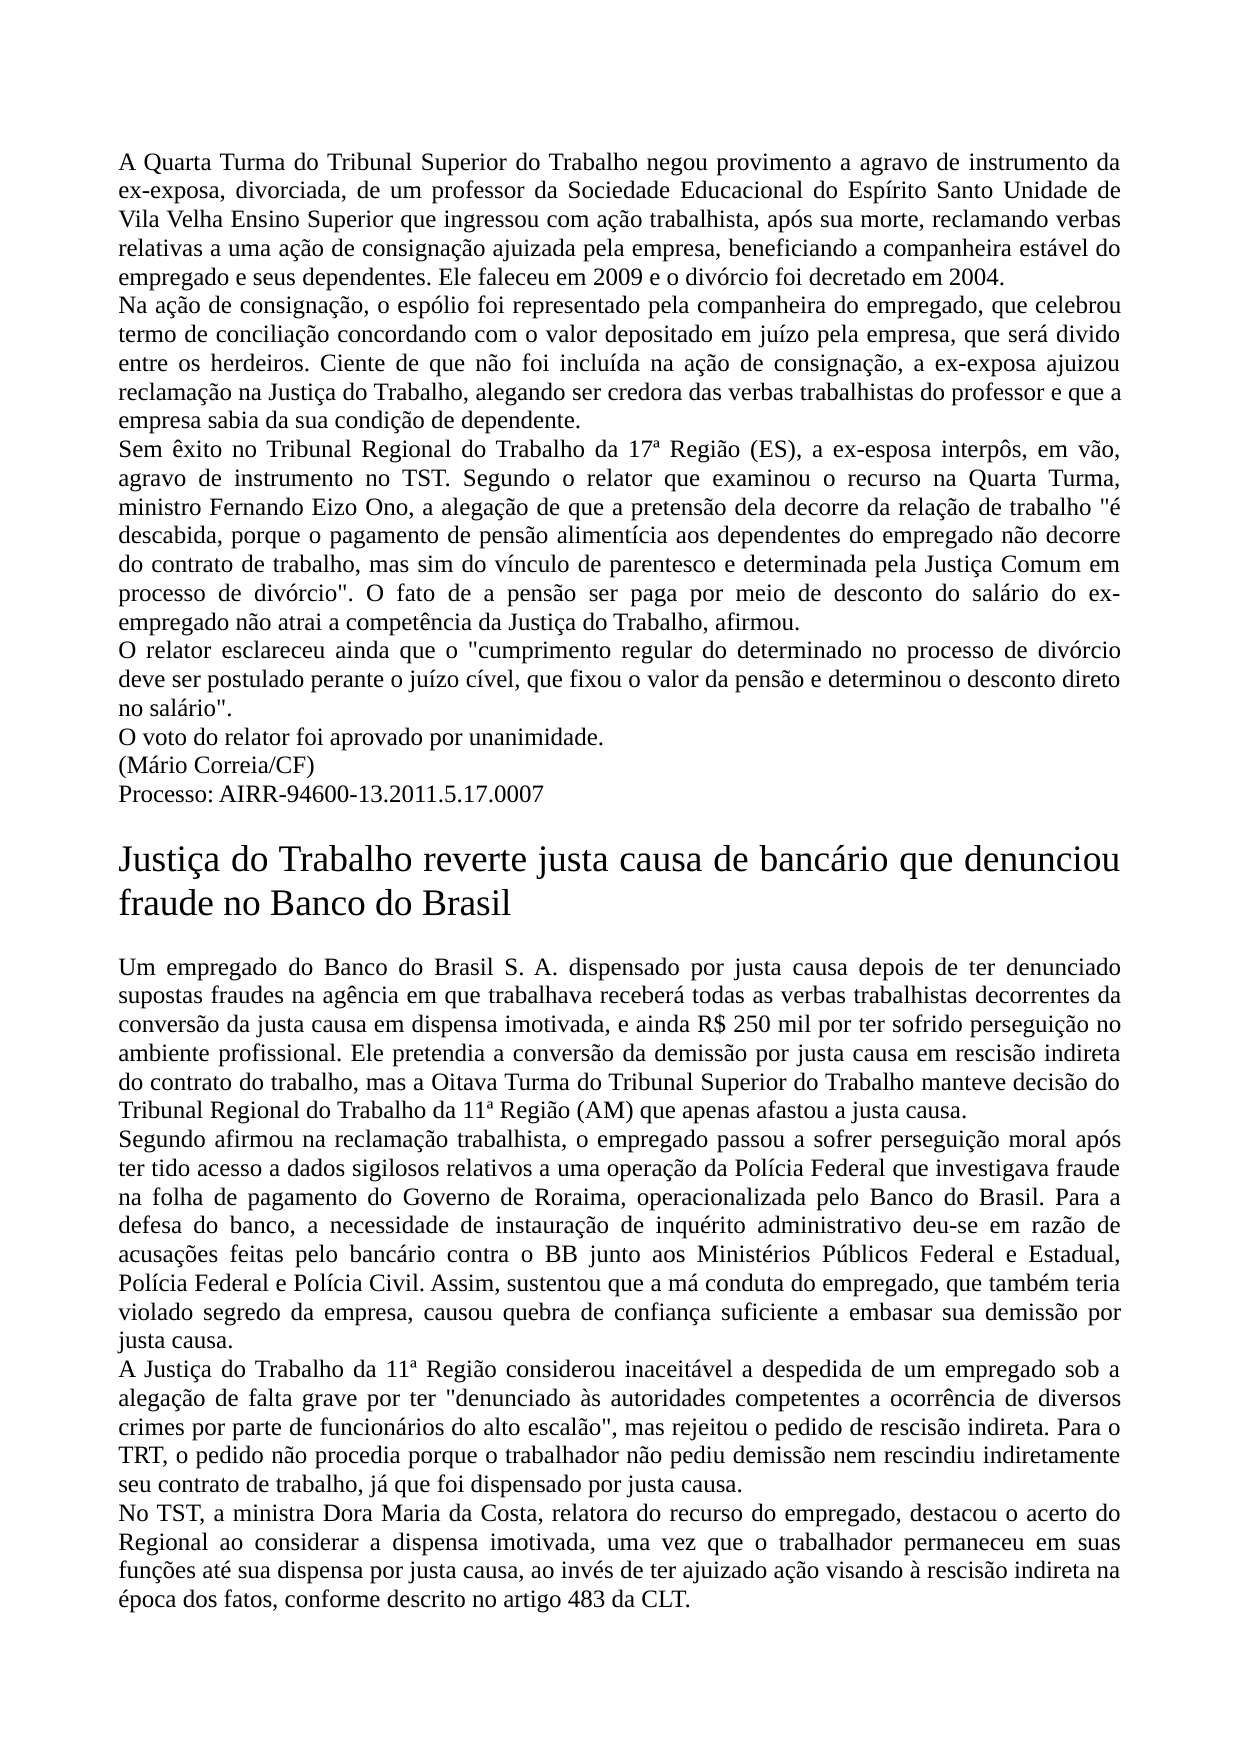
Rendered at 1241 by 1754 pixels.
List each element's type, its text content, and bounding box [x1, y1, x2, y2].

text Segundo afirmou na reclamação trabalhista, o empregado passou a sofrer perseguição moral após ter tido acesso a dados sigilosos relativos a uma operação da Polícia Federal que investigava fraude na folha de pagamento do Governo de Roraima, operacionalizada pelo Banco do Brasil. Para a defesa do banco, a necessidade de instauração de inquérito administrativo deu-se em razão de acusações feitas pelo bancário contra o BB junto aos Ministérios Públicos Federal e Estadual, Polícia Federal e Polícia Civil. Assim, sustentou que a má conduta do empregado, que também teria violado segredo da empresa, causou quebra de confiança suficiente a embasar sua demissão por justa causa. [118, 1124, 1122, 1354]
text Na ação de consignação, o espólio foi representado pela companheira do empregado, que celebrou termo de conciliação concordando com o valor depositado em juízo pela empresa, que será divido entre os herdeiros. Ciente de que não foi incluída na ação de consignação, a ex-exposa ajuizou reclamação na Justiça do Trabalho, alegando ser credora das verbas trabalhistas do professor e que a empresa sabia da sua condição de dependente. [118, 291, 1122, 434]
text O voto do relator foi aprovado por unanimidade. [118, 722, 1122, 751]
text (Mário Correia/CF) [118, 751, 1122, 779]
text A Justiça do Trabalho da 11ª Região considerou inaceitável a despedida de um empregado sob a alegação de falta grave por ter "denunciado às autoridades competentes a ocorrência de diversos crimes por parte de funcionários do alto escalão", mas rejeitou o pedido de rescisão indireta. Para o TRT, o pedido não procedia porque o trabalhador não pediu demissão nem rescindiu indiretamente seu contrato de trabalho, já que foi dispensado por justa causa. [118, 1354, 1122, 1498]
text Um empregado do Banco do Brasil S. A. dispensado por justa causa depois de ter denunciado supostas fraudes na agência em que trabalhava receberá todas as verbas trabalhistas decorrentes da conversão da justa causa em dispensa imotivada, e ainda R$ 250 mil por ter sofrido perseguição no ambiente profissional. Ele pretendia a conversão da demissão por justa causa em rescisão indireta do contrato do trabalho, mas a Oitava Turma do Tribunal Superior do Trabalho manteve decisão do Tribunal Regional do Trabalho da 11ª Região (AM) que apenas afastou a justa causa. [118, 952, 1122, 1124]
text Sem êxito no Tribunal Regional do Trabalho da 17ª Região (ES), a ex-esposa interpôs, em vão, agravo de instrumento no TST. Segundo o relator que examinou o recurso na Quarta Turma, ministro Fernando Eizo Ono, a alegação de que a pretensão dela decorre da relação de trabalho "é descabida, porque o pagamento de pensão alimentícia aos dependentes do empregado não decorre do contrato de trabalho, mas sim do vínculo de parentesco e determinada pela Justiça Comum em processo de divórcio". O fato de a pensão ser paga por meio de desconto do salário do ex-empregado não atrai a competência da Justiça do Trabalho, afirmou. [118, 434, 1122, 636]
text A Quarta Turma do Tribunal Superior do Trabalho negou provimento a agravo de instrumento da ex-exposa, divorciada, de um professor da Sociedade Educacional do Espírito Santo Unidade de Vila Velha Ensino Superior que ingressou com ação trabalhista, após sua morte, reclamando verbas relativas a uma ação de consignação ajuizada pela empresa, beneficiando a companheira estável do empregado e seus dependentes. Ele faleceu em 2009 e o divórcio foi decretado em 2004. [118, 147, 1122, 291]
text O relator esclareceu ainda que o "cumprimento regular do determinado no processo de divórcio deve ser postulado perante o juízo cível, que fixou o valor da pensão e determinou o desconto direto no salário". [118, 636, 1122, 722]
text Justiça do Trabalho reverte justa causa de bancário que denunciou fraude no Banco do Brasil [118, 837, 1122, 923]
text Processo: AIRR-94600-13.2011.5.17.0007 [118, 779, 1122, 808]
text No TST, a ministra Dora Maria da Costa, relatora do recurso do empregado, destacou o acerto do Regional ao considerar a dispensa imotivada, uma vez que o trabalhador permaneceu em suas funções até sua dispensa por justa causa, ao invés de ter ajuizado ação visando à rescisão indireta na época dos fatos, conforme descrito no artigo 483 da CLT. [118, 1498, 1122, 1613]
